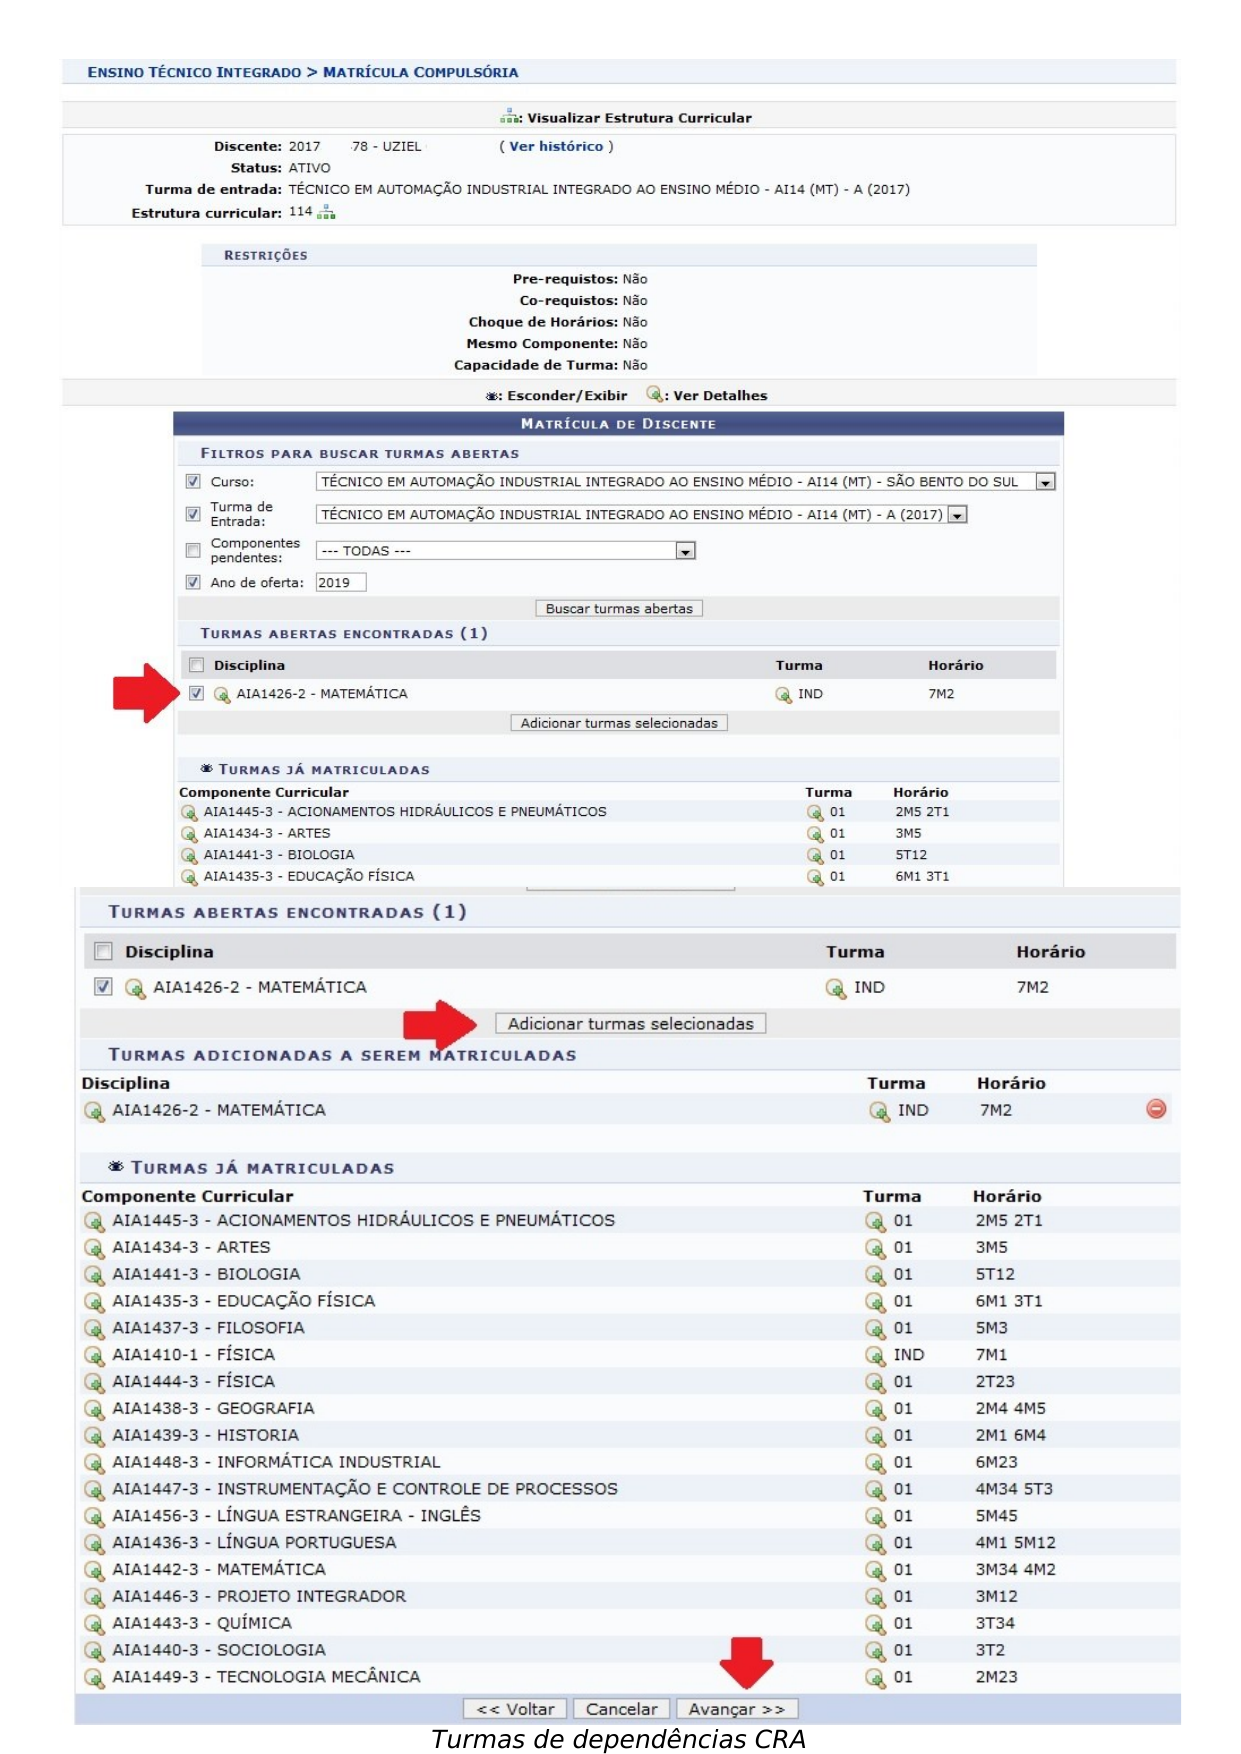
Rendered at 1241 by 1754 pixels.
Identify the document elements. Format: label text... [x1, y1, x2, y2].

picture [59, 59, 1182, 1725]
text Turmas de dependências CRA [59, 1725, 1181, 1754]
